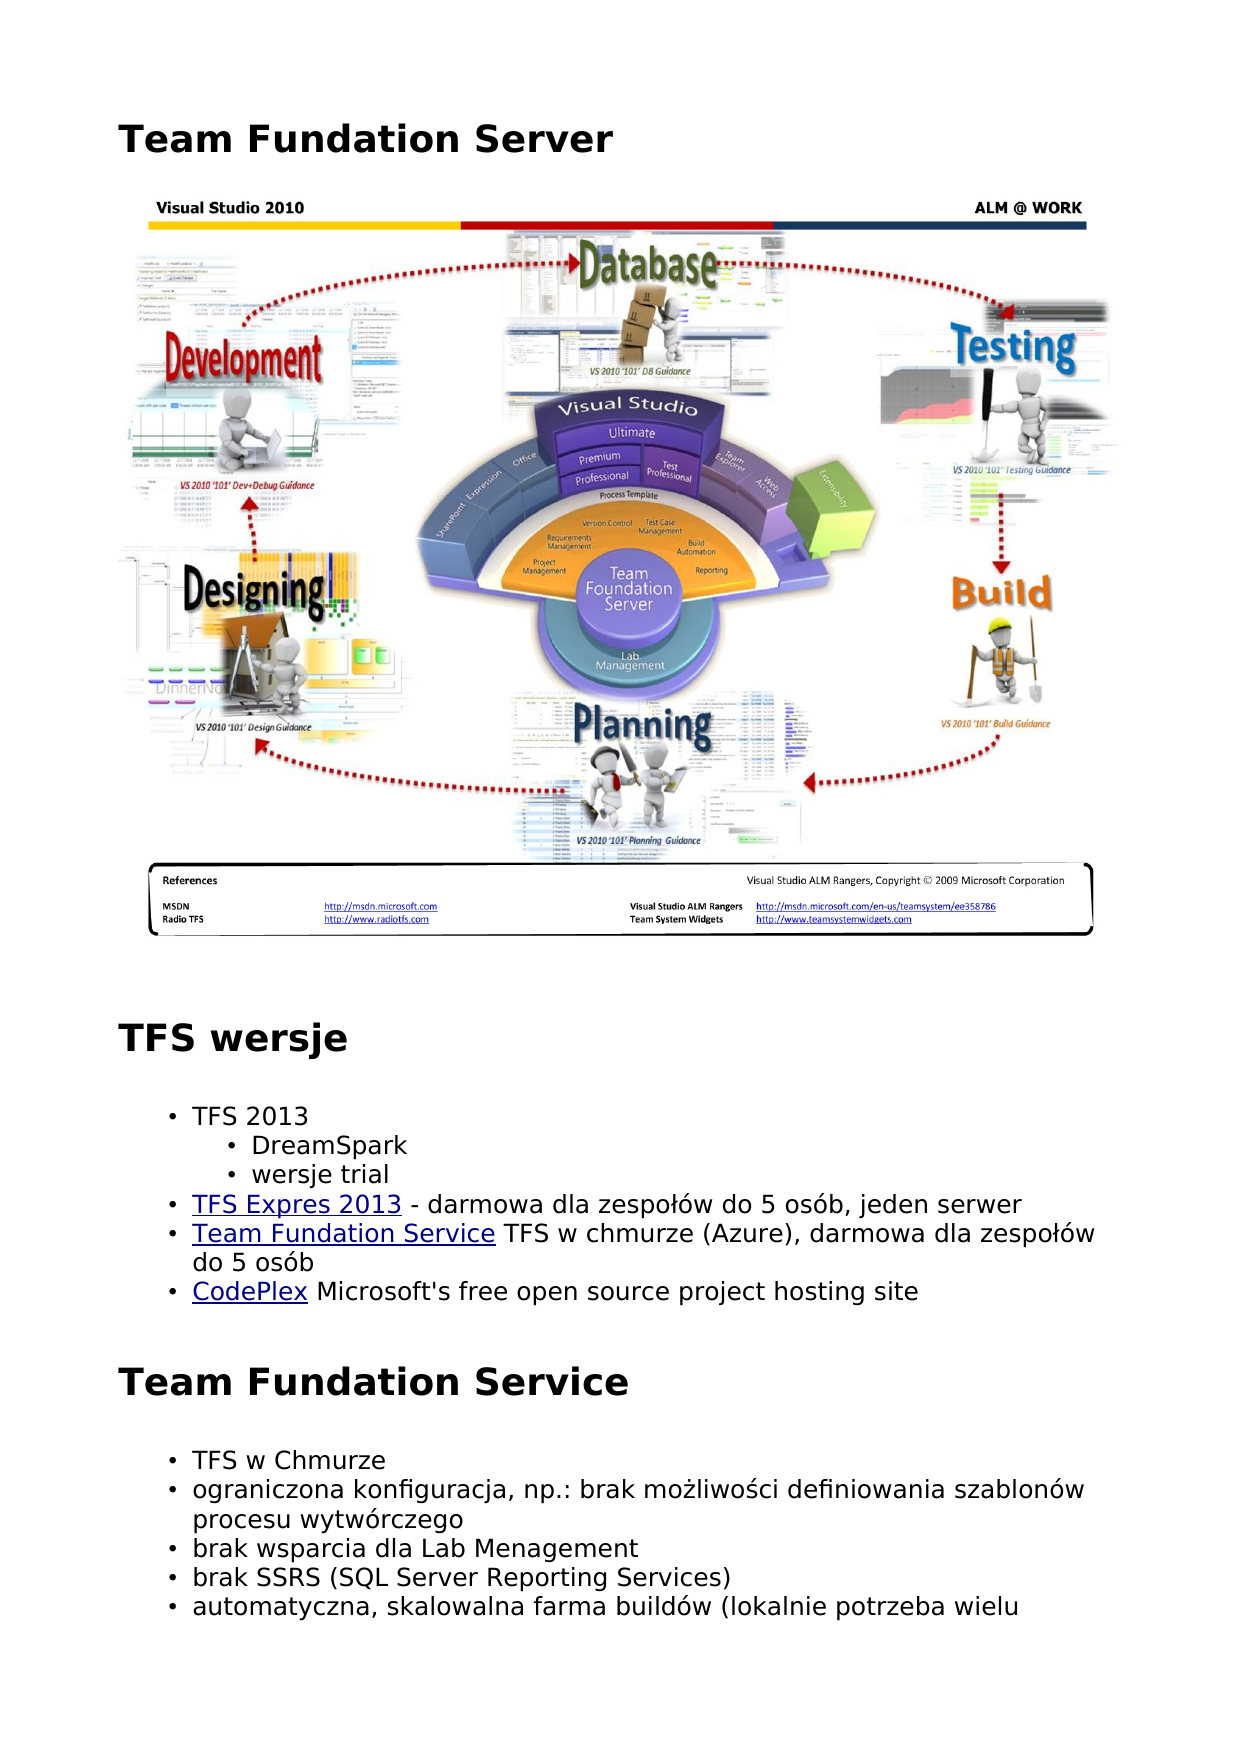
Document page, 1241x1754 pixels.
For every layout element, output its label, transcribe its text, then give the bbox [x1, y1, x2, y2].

subtitle Team Fundation Server [118, 118, 1122, 162]
list TFS Expres 2013 - darmowa dla zespołów do 5 osób, jeden serwer [177, 1190, 1122, 1219]
list brak SSRS (SQL Server Reporting Services) [177, 1563, 1122, 1592]
list Team Fundation Service TFS w chmurze (Azure), darmowa dla zespołów do 5 osób [177, 1219, 1122, 1277]
list automatyczna, skalowalna farma buildów (lokalnie potrzeba wielu [177, 1592, 1122, 1622]
list DreamSpark [236, 1131, 1122, 1161]
subtitle TFS wersje [118, 1017, 1122, 1060]
list CodePlex Microsoft's free open source project hosting site [177, 1277, 1122, 1306]
picture [118, 174, 1123, 950]
list TFS w Chmurze [177, 1447, 1122, 1476]
subtitle Team Fundation Service [118, 1361, 1122, 1404]
list TFS 2013 [177, 1102, 1122, 1131]
list wersje trial [236, 1161, 1122, 1190]
list ograniczona konfiguracja, np.: brak możliwości definiowania szablonów procesu wytwórczego [177, 1476, 1122, 1534]
list brak wsparcia dla Lab Menagement [177, 1534, 1122, 1563]
